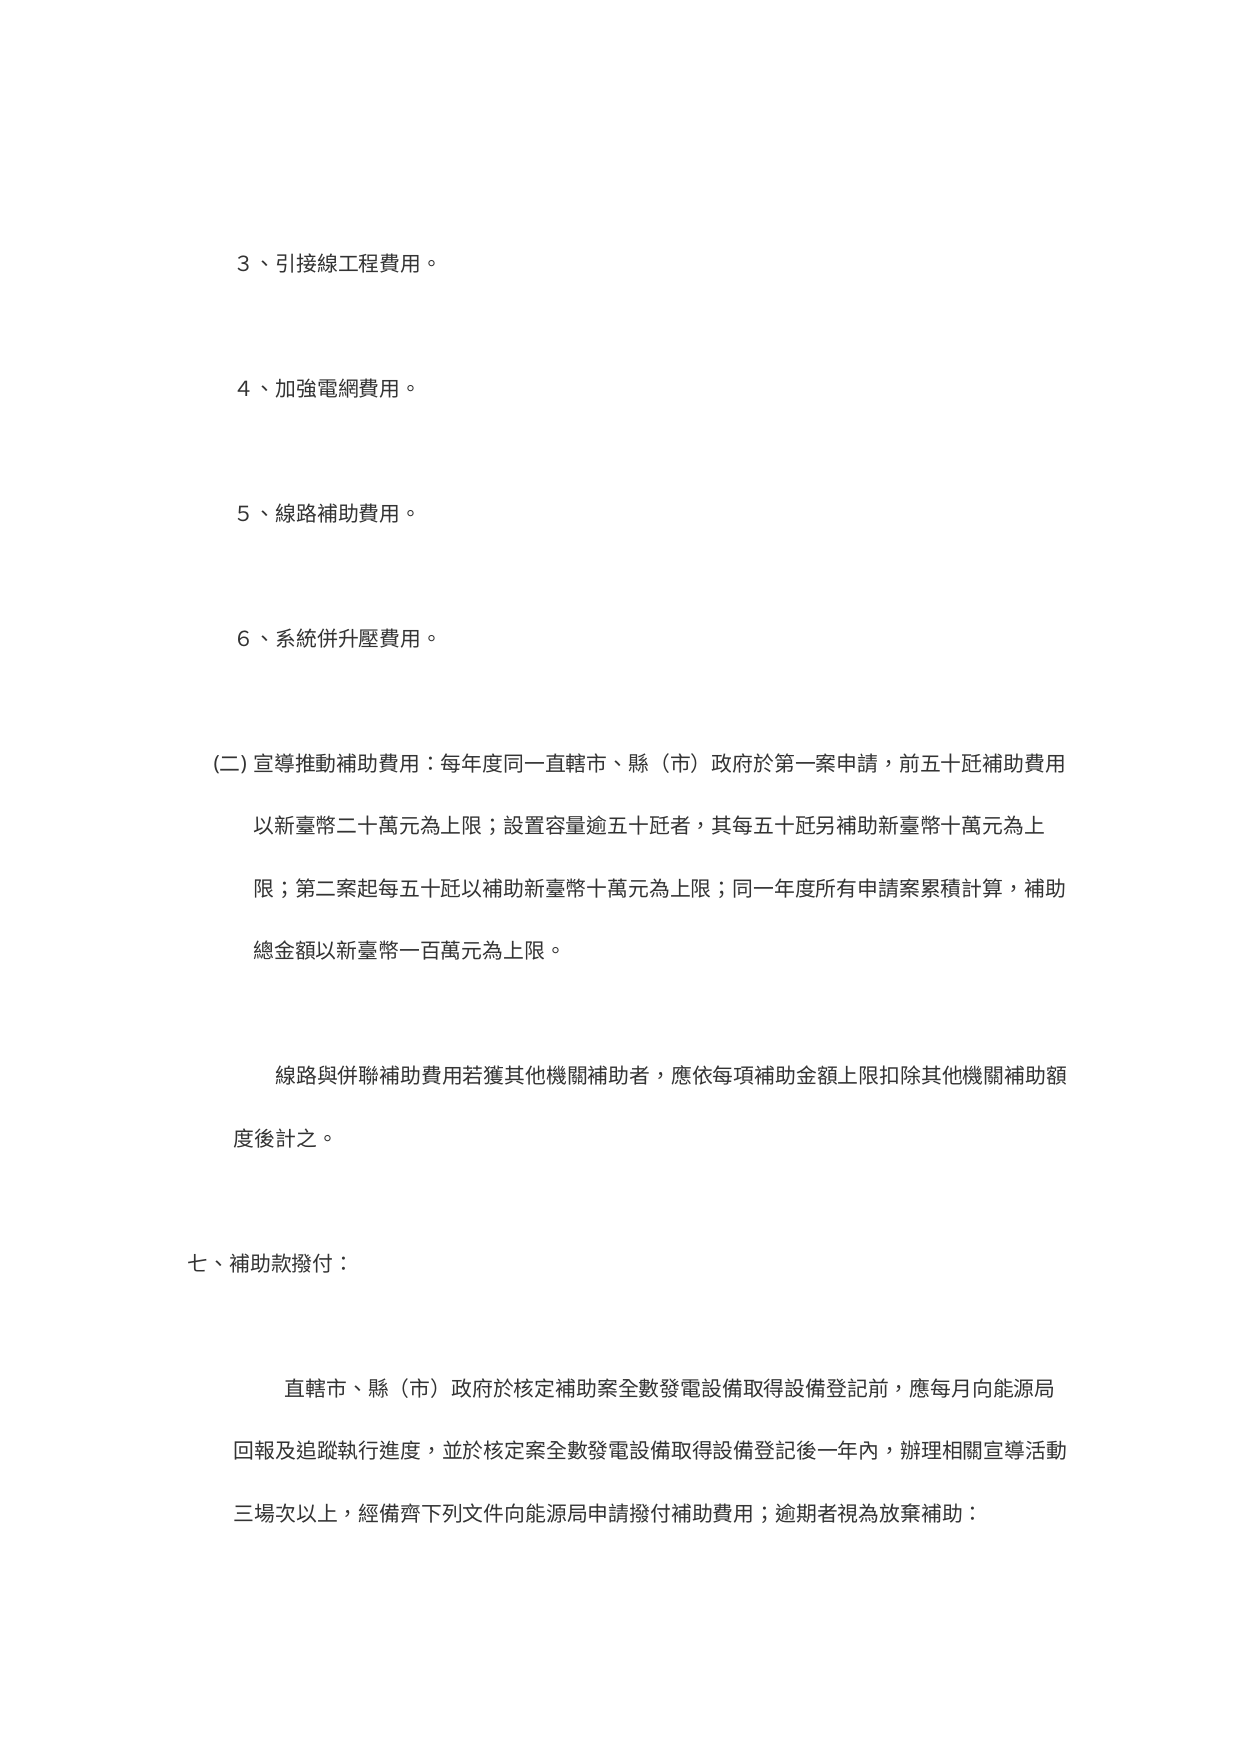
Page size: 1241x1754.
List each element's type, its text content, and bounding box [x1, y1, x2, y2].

table_cell ３、引接線工程費用。 ４、加強電網費用。 ５、線路補助費用。 ６、系統併升壓費用。 (二) 宣導推動補助費用：每年度同一直轄市、縣（市）政府於第一案申請，前五十瓩補助費用以新臺幣二十萬元為上限；設置容量逾五十瓩者，其每五十瓩另補助新臺幣十萬元為上限；第二案起每五十瓩以補助新臺幣十萬元為上限；同一年度所有申請案累積計算，補助總金額以新臺幣一百萬元為上限。 線路與併聯補助費用若獲其他機關補助者，應依每項補助金額上限扣除其他機關補助額度後計之。 七、補助款撥付： 直轄市、縣（市）政府於核定補助案全數發電設備取得設備登記前，應每月向能源局回報及追蹤執行進度，並於核定案全數發電設備取得設備登記後一年內，辦理相關宣導活動三場次以上，經備齊下列文件向能源局申請撥付補助費用；逾期者視為放棄補助： [188, 158, 1075, 1544]
